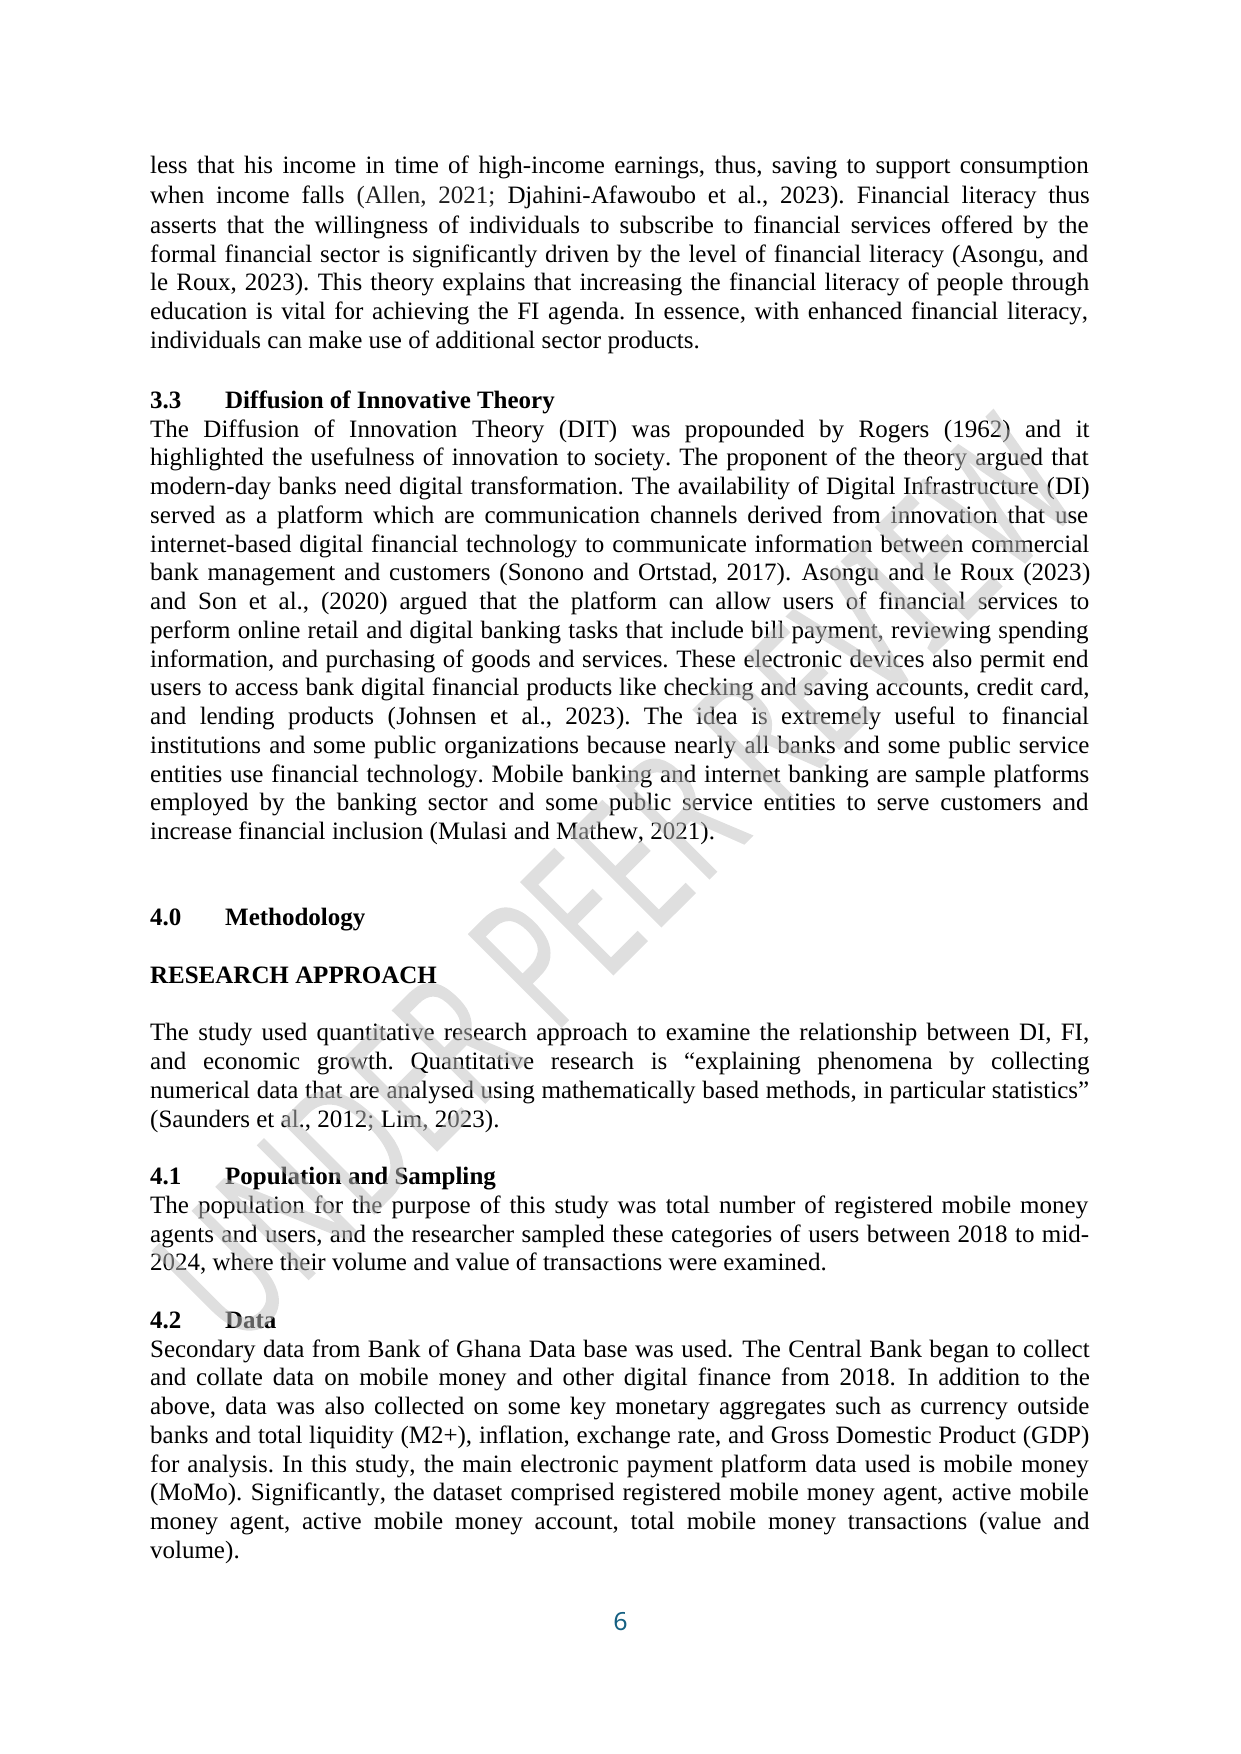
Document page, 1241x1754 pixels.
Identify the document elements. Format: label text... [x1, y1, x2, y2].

text 4.2 Data [150, 1305, 1090, 1334]
text 4.0 Methodology [150, 902, 567, 931]
text 4.1 Population and Sampling [337, 1161, 390, 1190]
text RESEARCH APPROACH [150, 960, 521, 989]
text The population for the purpose of this study was total number of registered mobile money agents and users, and the researcher sampled these categories of users between 2018 to mid-2024, where their volume and value of transactions were examined. [257, 1190, 1090, 1276]
text Secondary data from Bank of Ghana Data base was used. The Central Bank began to collect and collate data on mobile money and other digital finance from 2018. In addition to the above, data was also collected on some key monetary aggregates such as currency outside banks and total liquidity (M2+), inflation, exchange rate, and Gross Domestic Product (GDP) for analysis. In this study, the main electronic payment platform data used is mobile money (MoMo). Significantly, the dataset comprised registered mobile money agent, active mobile money agent, active mobile money account, total mobile money transactions (value and volume). [150, 1334, 1090, 1564]
text [534, 960, 1090, 989]
text The population for the purpose of this study was total number of registered mobile money agents and users, and the researcher sampled these categories of users between 2018 to mid-2024, where their volume and value of transactions were examined. [150, 1190, 303, 1276]
text 4.1 Population and Sampling [150, 1161, 300, 1190]
text less that his income in time of high-income earnings, thus, saving to support consumption when income falls (Allen, 2021; Djahini-Afawoubo et al., 2023). Financial literacy thus asserts that the willingness of individuals to subscribe to financial services offered by the formal financial sector is significantly driven by the level of financial literacy (Asongu, and le Roux, 2023). This theory explains that increasing the financial literacy of people through education is vital for achieving the FI agenda. In essence, with enhanced financial literacy, individuals can make use of additional sector products. [150, 150, 1090, 354]
text The Diffusion of Innovation Theory (DIT) was propounded by Rogers (1962) and it highlighted the usefulness of innovation to society. The proponent of the theory argued that modern-day banks need digital transformation. The availability of Digital Infrastructure (DI) served as a platform which are communication channels derived from innovation that use internet-based digital financial technology to communicate information between commercial bank management and customers (Sonono and Ortstad, 2017). Asongu and le Roux (2023) and Son et al., (2020) argued that the platform can allow users of financial services to perform online retail and digital banking tasks that include bill payment, reviewing spending information, and purchasing of goods and services. These electronic devices also permit end users to access bank digital financial products like checking and saving accounts, credit card, and lending products (Johnsen et al., 2023). The idea is extremely useful to financial institutions and some public organizations because nearly all banks and some public service entities use financial technology. Mobile banking and internet banking are sample platforms employed by the banking sector and some public service entities to serve customers and increase financial inclusion (Mulasi and Mathew, 2021). [150, 414, 1090, 845]
text The study used quantitative research approach to examine the relationship between DI, FI, and economic growth. Quantitative research is “explaining phenomena by collecting numerical data that are analysed using mathematically based methods, in particular statistics” (Saunders et al., 2012; Lim, 2023). [150, 1017, 1090, 1132]
text 3.3 Diffusion of Innovative Theory [150, 385, 1090, 414]
text 4.1 Population and Sampling [288, 1161, 348, 1190]
text 4.1 Population and Sampling [399, 1161, 1090, 1190]
text [579, 902, 1090, 931]
